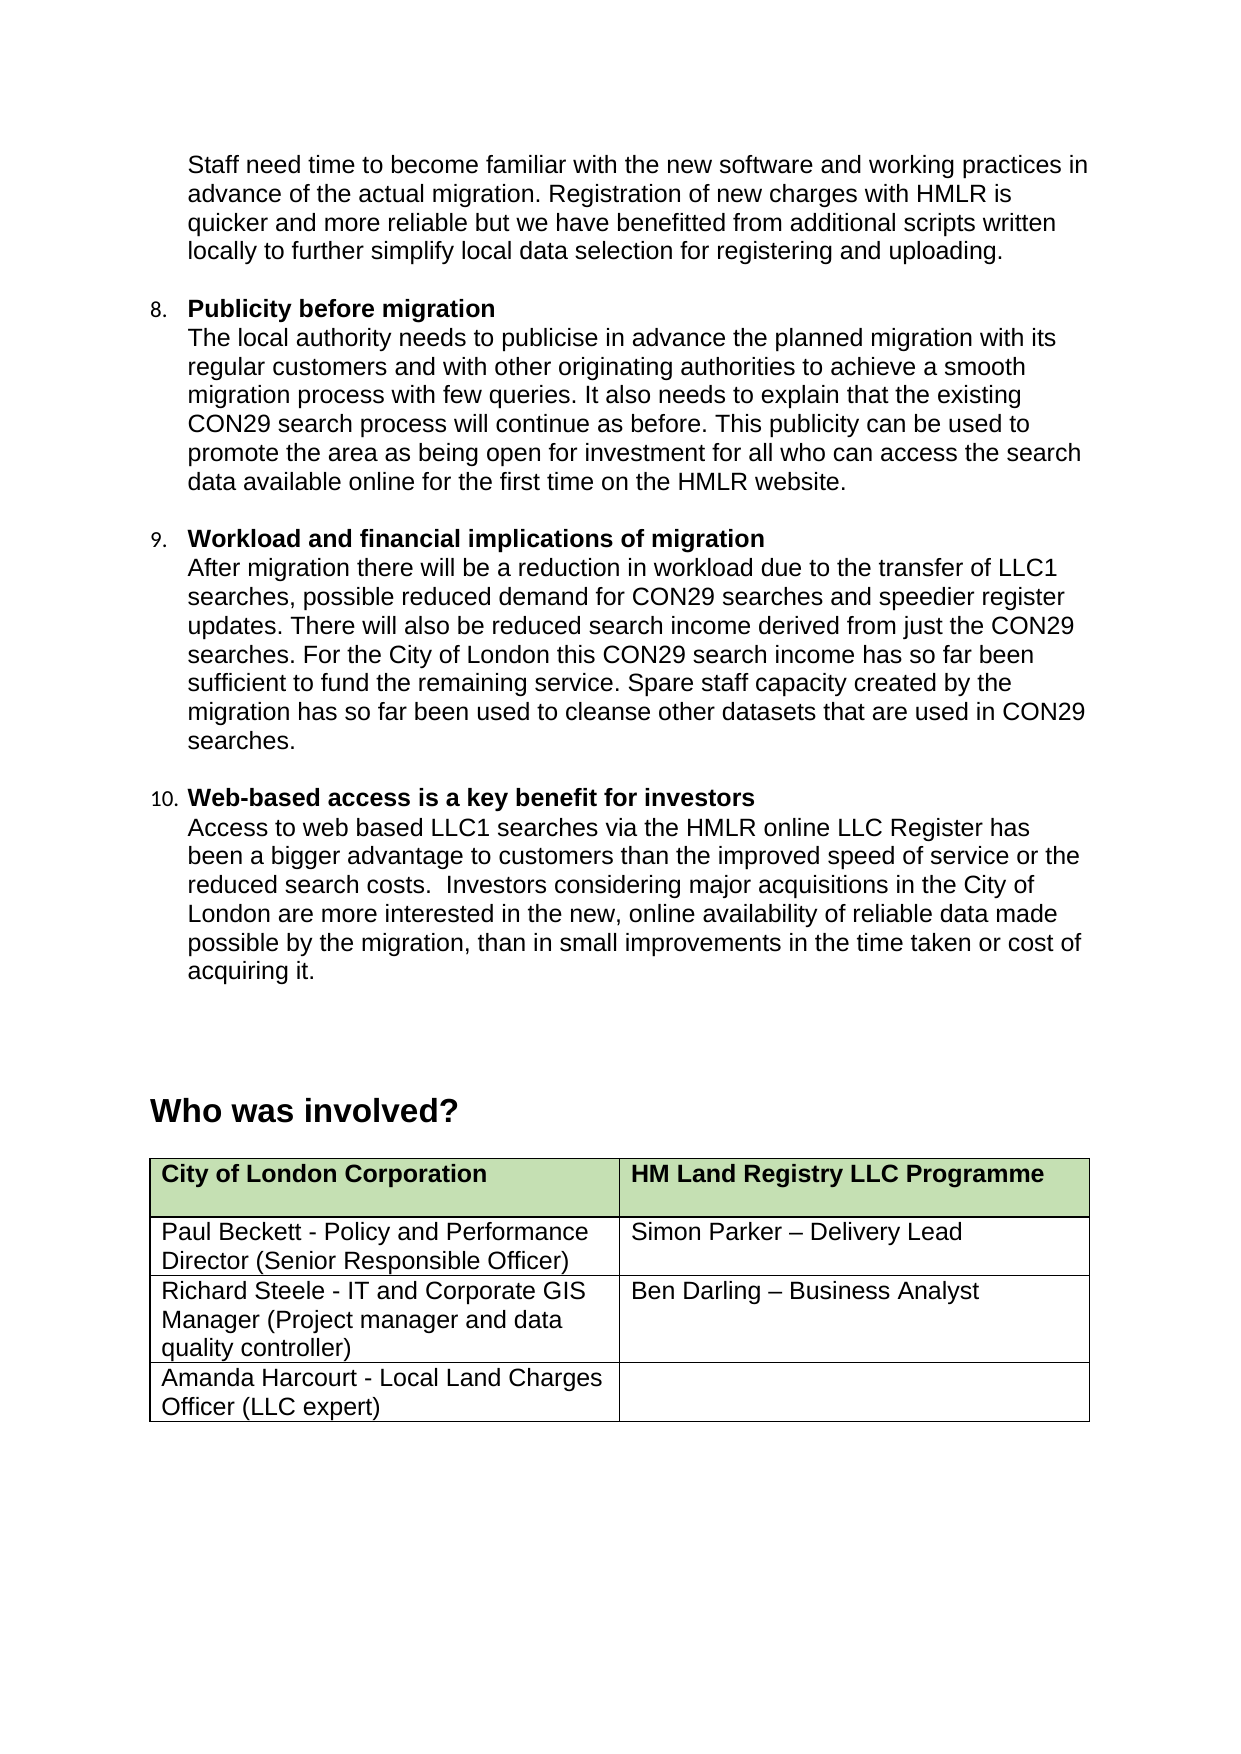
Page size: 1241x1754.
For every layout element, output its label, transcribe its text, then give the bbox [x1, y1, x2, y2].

text The local authority needs to publicise in advance the planned migration with its regular customers and with other originating authorities to achieve a smooth migration process with few queries. It also needs to explain that the existing CON29 search process will continue as before. This publicity can be used to promote the area as being open for investment for all who can access the search data available online for the first time on the HMLR website. [187, 323, 1090, 495]
list Workload and financial implications of migration [150, 524, 1090, 553]
list Web-based access is a key benefit for investors [150, 783, 1090, 812]
table_cell Paul Beckett - Policy and Performance Director (Senior Responsible Officer) [151, 1218, 619, 1275]
table_cell Simon Parker – Delivery Lead [620, 1218, 1089, 1275]
text Access to web based LLC1 searches via the HMLR online LLC Register has been a bigger advantage to customers than the improved speed of service or the reduced search costs. Investors considering major acquisitions in the City of London are more interested in the new, online availability of reliable data made possible by the migration, than in small improvements in the time taken or cost of acquiring it. [187, 812, 1090, 985]
table_header City of London Corporation [151, 1159, 619, 1216]
table_cell Amanda Harcourt - Local Land Charges Officer (LLC expert) [151, 1363, 619, 1421]
text Who was involved? [150, 1091, 1090, 1129]
text After migration there will be a reduction in workload due to the transfer of LLC1 searches, possible reduced demand for CON29 searches and speedier register updates. There will also be reduced search income derived from just the CON29 searches. For the City of London this CON29 search income has so far been sufficient to fund the remaining service. Spare staff capacity created by the migration has so far been used to cleanse other datasets that are used in CON29 searches. [187, 553, 1090, 754]
table_cell Richard Steele - IT and Corporate GIS Manager (Project manager and data quality controller) [151, 1276, 619, 1362]
table_cell Ben Darling – Business Analyst [620, 1276, 1089, 1362]
list Publicity before migration [150, 294, 1090, 323]
table_cell [620, 1363, 1089, 1421]
table_header HM Land Registry LLC Programme [620, 1159, 1089, 1216]
text Staff need time to become familiar with the new software and working practices in advance of the actual migration. Registration of new charges with HMLR is quicker and more reliable but we have benefitted from additional scripts written locally to further simplify local data selection for registering and uploading. [187, 150, 1090, 265]
